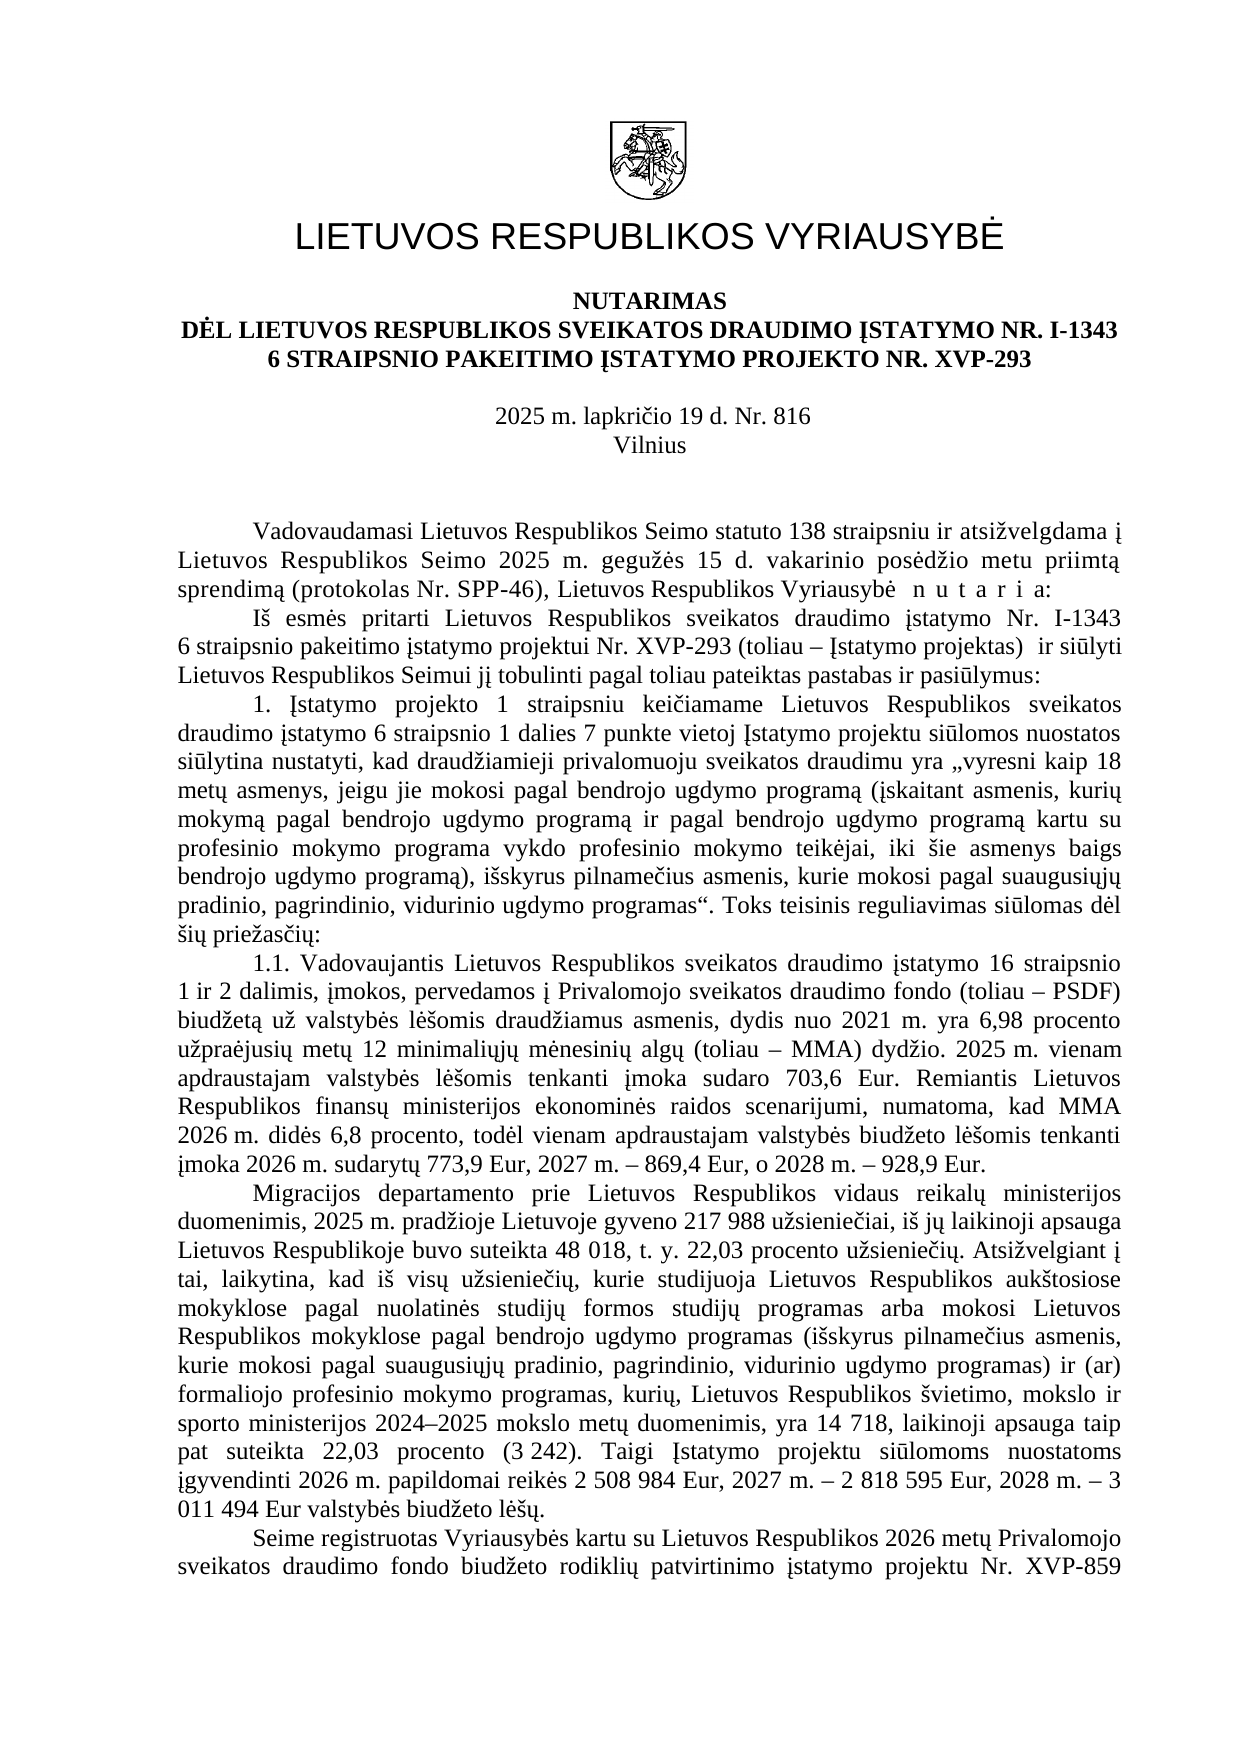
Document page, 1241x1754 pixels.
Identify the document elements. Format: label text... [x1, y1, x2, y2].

text 1. Įstatymo projekto 1 straipsniu keičiamame Lietuvos Respublikos sveikatos draudimo įstatymo 6 straipsnio 1 dalies 7 punkte vietoj Įstatymo projektu siūlomos nuostatos siūlytina nustatyti, kad draudžiamieji privalomuoju sveikatos draudimu yra „vyresni kaip 18 metų asmenys, jeigu jie mokosi pagal bendrojo ugdymo programą (įskaitant asmenis, kurių mokymą pagal bendrojo ugdymo programą ir pagal bendrojo ugdymo programą kartu su profesinio mokymo programa vykdo profesinio mokymo teikėjai, iki šie asmenys baigs bendrojo ugdymo programą), išskyrus pilnamečius asmenis, kurie mokosi pagal suaugusiųjų pradinio, pagrindinio, vidurinio ugdymo programas“. Toks teisinis reguliavimas siūlomas dėl šių priežasčių: [177, 689, 1122, 948]
text Seime registruotas Vyriausybės kartu su Lietuvos Respublikos 2026 metų Privalomojo sveikatos draudimo fondo biudžeto rodiklių patvirtinimo įstatymo projektu Nr. XVP-859 [177, 1523, 1122, 1580]
text Vadovaudamasi Lietuvos Respublikos Seimo statuto 138 straipsniu ir atsižvelgdama į Lietuvos Respublikos Seimo 2025 m. gegužės 15 d. vakarinio posėdžio metu priimtą sprendimą (protokolas Nr. SPP-46), Lietuvos Respublikos Vyriausybė nutaria: [177, 516, 1122, 603]
text Iš esmės pritarti Lietuvos Respublikos sveikatos draudimo įstatymo Nr. I-1343 6 straipsnio pakeitimo įstatymo projektui Nr. XVP-293 (toliau – Įstatymo projektas) ir siūlyti Lietuvos Respublikos Seimui jį tobulinti pagal toliau pateiktas pastabas ir pasiūlymus: [177, 603, 1122, 689]
text Vilnius [177, 430, 1122, 459]
text Lietuvos Respublikos Vyriausybė [177, 214, 1122, 258]
text DĖL LIETUVOS RESPUBLIKOS SVEIKATOS DRAUDIMO ĮSTATYMO NR. I-1343 6 STRAIPSNIO PAKEITIMO ĮSTATYMO PROJEKTO NR. XVP-293 [177, 315, 1122, 373]
text Migracijos departamento prie Lietuvos Respublikos vidaus reikalų ministerijos duomenimis, 2025 m. pradžioje Lietuvoje gyveno 217 988 užsieniečiai, iš jų laikinoji apsauga Lietuvos Respublikoje buvo suteikta 48 018, t. y. 22,03 procento užsieniečių. Atsižvelgiant į tai, laikytina, kad iš visų užsieniečių, kurie studijuoja Lietuvos Respublikos aukštosiose mokyklose pagal nuolatinės studijų formos studijų programas arba mokosi Lietuvos Respublikos mokyklose pagal bendrojo ugdymo programas (išskyrus pilnamečius asmenis, kurie mokosi pagal suaugusiųjų pradinio, pagrindinio, vidurinio ugdymo programas) ir (ar) formaliojo profesinio mokymo programas, kurių, Lietuvos Respublikos švietimo, mokslo ir sporto ministerijos 2024–2025 mokslo metų duomenimis, yra 14 718, laikinoji apsauga taip pat suteikta 22,03 procento (3 242). Taigi Įstatymo projektu siūlomoms nuostatoms įgyvendinti 2026 m. papildomai reikės 2 508 984 Eur, 2027 m. – 2 818 595 Eur, 2028 m. – 3 011 494 Eur valstybės biudžeto lėšų. [177, 1178, 1122, 1523]
text 2025 m. lapkričio 19 d. Nr. 816 [177, 401, 1122, 430]
text nutarimas [177, 286, 1122, 315]
text 1.1. Vadovaujantis Lietuvos Respublikos sveikatos draudimo įstatymo 16 straipsnio 1 ir 2 dalimis, įmokos, pervedamos į Privalomojo sveikatos draudimo fondo (toliau – PSDF) biudžetą už valstybės lėšomis draudžiamus asmenis, dydis nuo 2021 m. yra 6,98 procento užpraėjusių metų 12 minimaliųjų mėnesinių algų (toliau – MMA) dydžio. 2025 m. vienam apdraustajam valstybės lėšomis tenkanti įmoka sudaro 703,6 Eur. Remiantis Lietuvos Respublikos finansų ministerijos ekonominės raidos scenarijumi, numatoma, kad MMA 2026 m. didės 6,8 procento, todėl vienam apdraustajam valstybės biudžeto lėšomis tenkanti įmoka 2026 m. sudarytų 773,9 Eur, 2027 m. – 869,4 Eur, o 2028 m. – 928,9 Eur. [177, 948, 1122, 1178]
